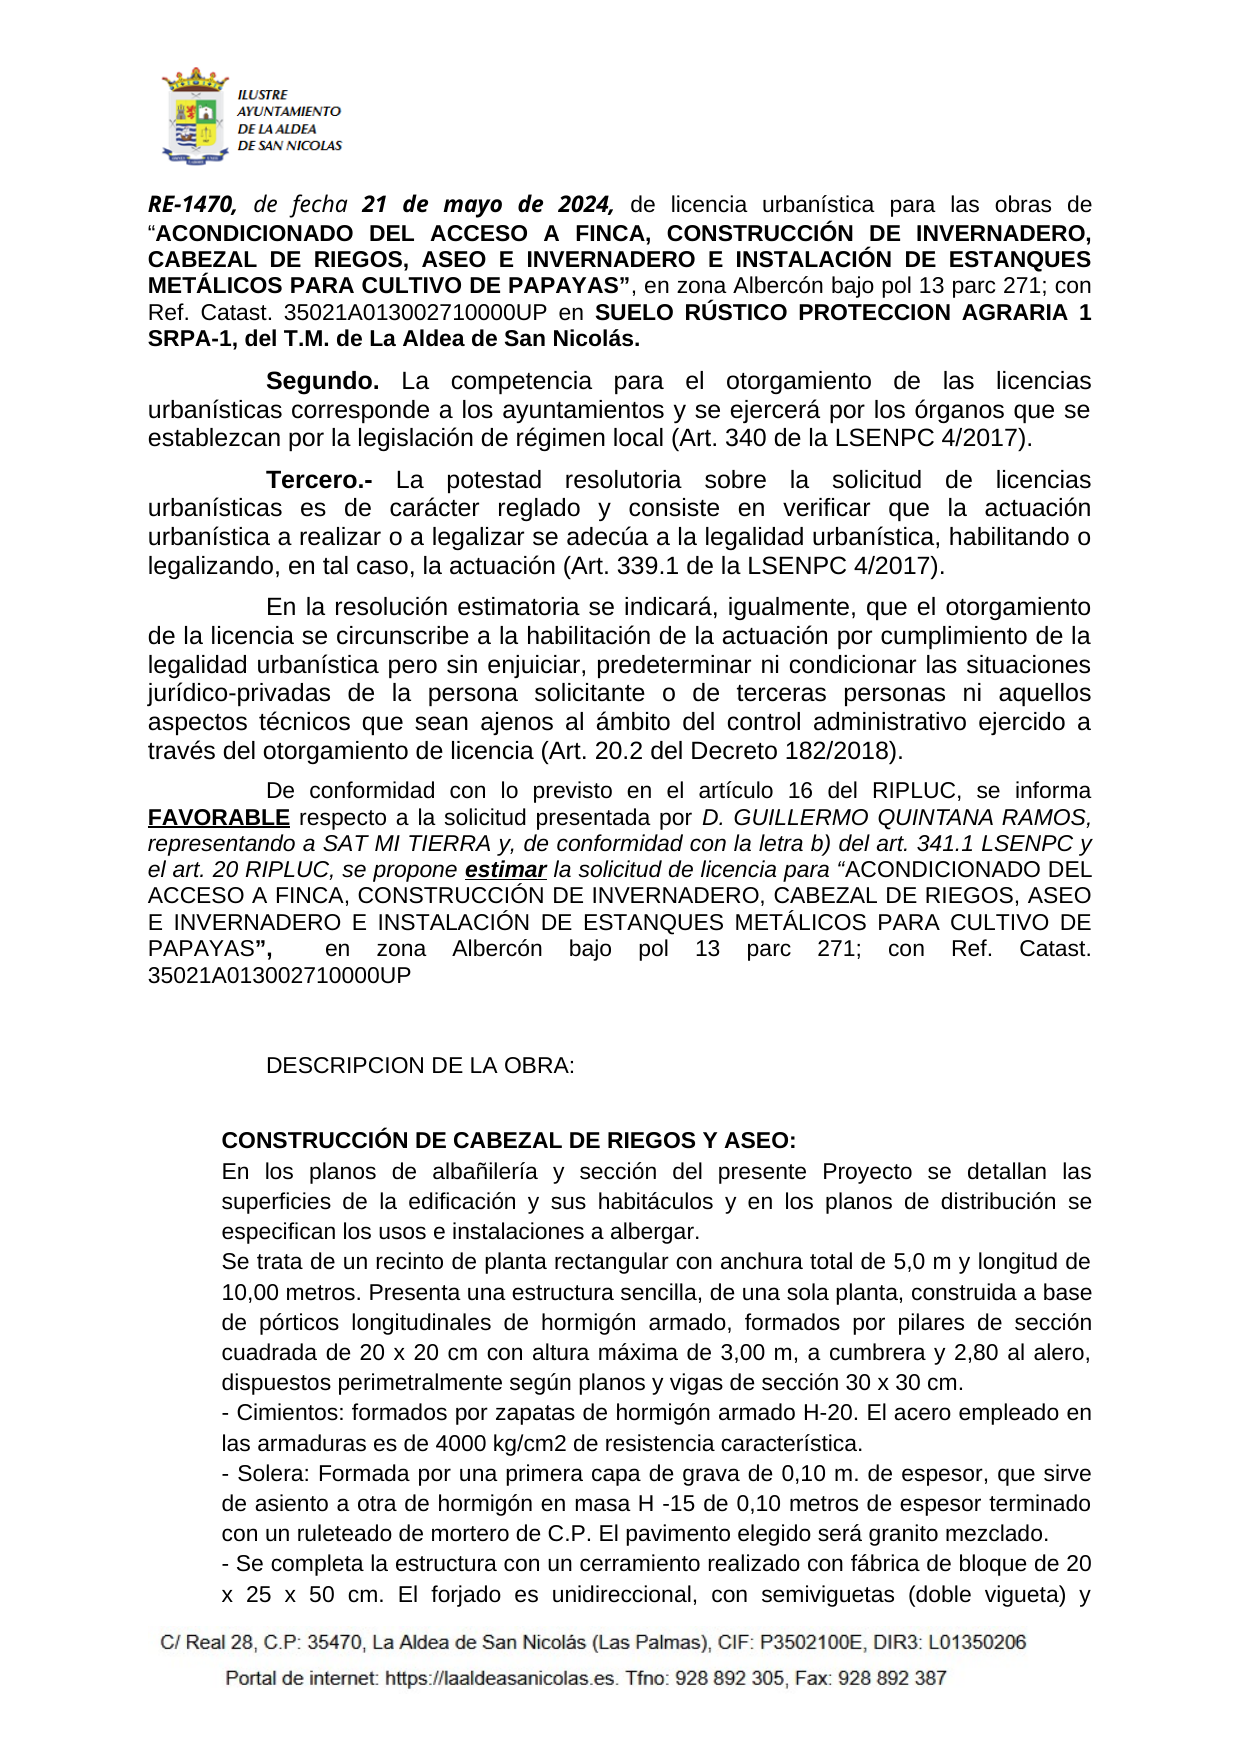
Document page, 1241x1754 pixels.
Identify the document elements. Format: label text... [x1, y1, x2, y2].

text En los planos de albañilería y sección del presente Proyecto se detallan las superficies de la edificación y sus habitáculos y en los planos de distribución se especifican los usos e instalaciones a albergar. [221, 1158, 1093, 1244]
picture [148, 1626, 1034, 1694]
text Se trata de un recinto de planta rectangular con anchura total de 5,0 m y longitud de 10,00 metros. Presenta una estructura sencilla, de una sola planta, construida a base de pórticos longitudinales de hormigón armado, formados por pilares de sección cuadrada de 20 x 20 cm con altura máxima de 3,00 m, a cumbrera y 2,80 al alero, dispuestos perimetralmente según planos y vigas de sección 30 x 30 cm. [221, 1248, 1093, 1396]
text Segundo. La competencia para el otorgamiento de las licencias urbanísticas corresponde a los ayuntamientos y se ejercerá por los órganos que se establezcan por la legislación de régimen local (Art. 340 de la LSENPC 4/2017). [148, 366, 1093, 452]
text DESCRIPCION DE LA OBRA: [148, 1052, 1091, 1078]
text - Cimientos: formados por zapatas de hormigón armado H-20. El acero empleado en las armaduras es de 4000 kg/cm2 de resistencia característica. [221, 1399, 1093, 1456]
text - Se completa la estructura con un cerramiento realizado con fábrica de bloque de 20 x 25 x 50 cm. El forjado es unidireccional, con semiviguetas (doble vigueta) y [221, 1550, 1093, 1607]
text De conformidad con lo previsto en el artículo 16 del RIPLUC, se informa FAVORABLE respecto a la solicitud presentada por D. GUILLERMO QUINTANA RAMOS, representando a SAT MI TIERRA y, de conformidad con la letra b) del art. 341.1 LSENPC y el art. 20 RIPLUC, se propone estimar la solicitud de licencia para “ACONDICIONADO DEL ACCESO A FINCA, CONSTRUCCIÓN DE INVERNADERO, CABEZAL DE RIEGOS, ASEO E INVERNADERO E INSTALACIÓN DE ESTANQUES METÁLICOS PARA CULTIVO DE PAPAYAS”, en zona Albercón bajo pol 13 parc 271; con Ref. Catast. 35021A013002710000UP [148, 777, 1093, 988]
picture [148, 59, 358, 173]
text Tercero.- La potestad resolutoria sobre la solicitud de licencias urbanísticas es de carácter reglado y consiste en verificar que la actuación urbanística a realizar o a legalizar se adecúa a la legalidad urbanística, habilitando o legalizando, en tal caso, la actuación (Art. 339.1 de la LSENPC 4/2017). [148, 464, 1093, 579]
text - Solera: Formada por una primera capa de grava de 0,10 m. de espesor, que sirve de asiento a otra de hormigón en masa H -15 de 0,10 metros de espesor terminado con un ruleteado de mortero de C.P. El pavimento elegido será granito mezclado. [221, 1460, 1093, 1547]
text CONSTRUCCIÓN DE CABEZAL DE RIEGOS Y ASEO: [221, 1127, 1093, 1154]
text RE-1470, de fecha 21 de mayo de 2024, de licencia urbanística para las obras de “ACONDICIONADO DEL ACCESO A FINCA, CONSTRUCCIÓN DE INVERNADERO, CABEZAL DE RIEGOS, ASEO E INVERNADERO E INSTALACIÓN DE ESTANQUES METÁLICOS PARA CULTIVO DE PAPAYAS”, en zona Albercón bajo pol 13 parc 271; con Ref. Catast. 35021A013002710000UP en SUELO RÚSTICO PROTECCION AGRARIA 1 SRPA-1, del T.M. de La Aldea de San Nicolás. [148, 188, 1093, 351]
text En la resolución estimatoria se indicará, igualmente, que el otorgamiento de la licencia se circunscribe a la habilitación de la actuación por cumplimiento de la legalidad urbanística pero sin enjuiciar, predeterminar ni condicionar las situaciones jurídico-privadas de la persona solicitante o de terceras personas ni aquellos aspectos técnicos que sean ajenos al ámbito del control administrativo ejercido a través del otorgamiento de licencia (Art. 20.2 del Decreto 182/2018). [148, 592, 1093, 764]
